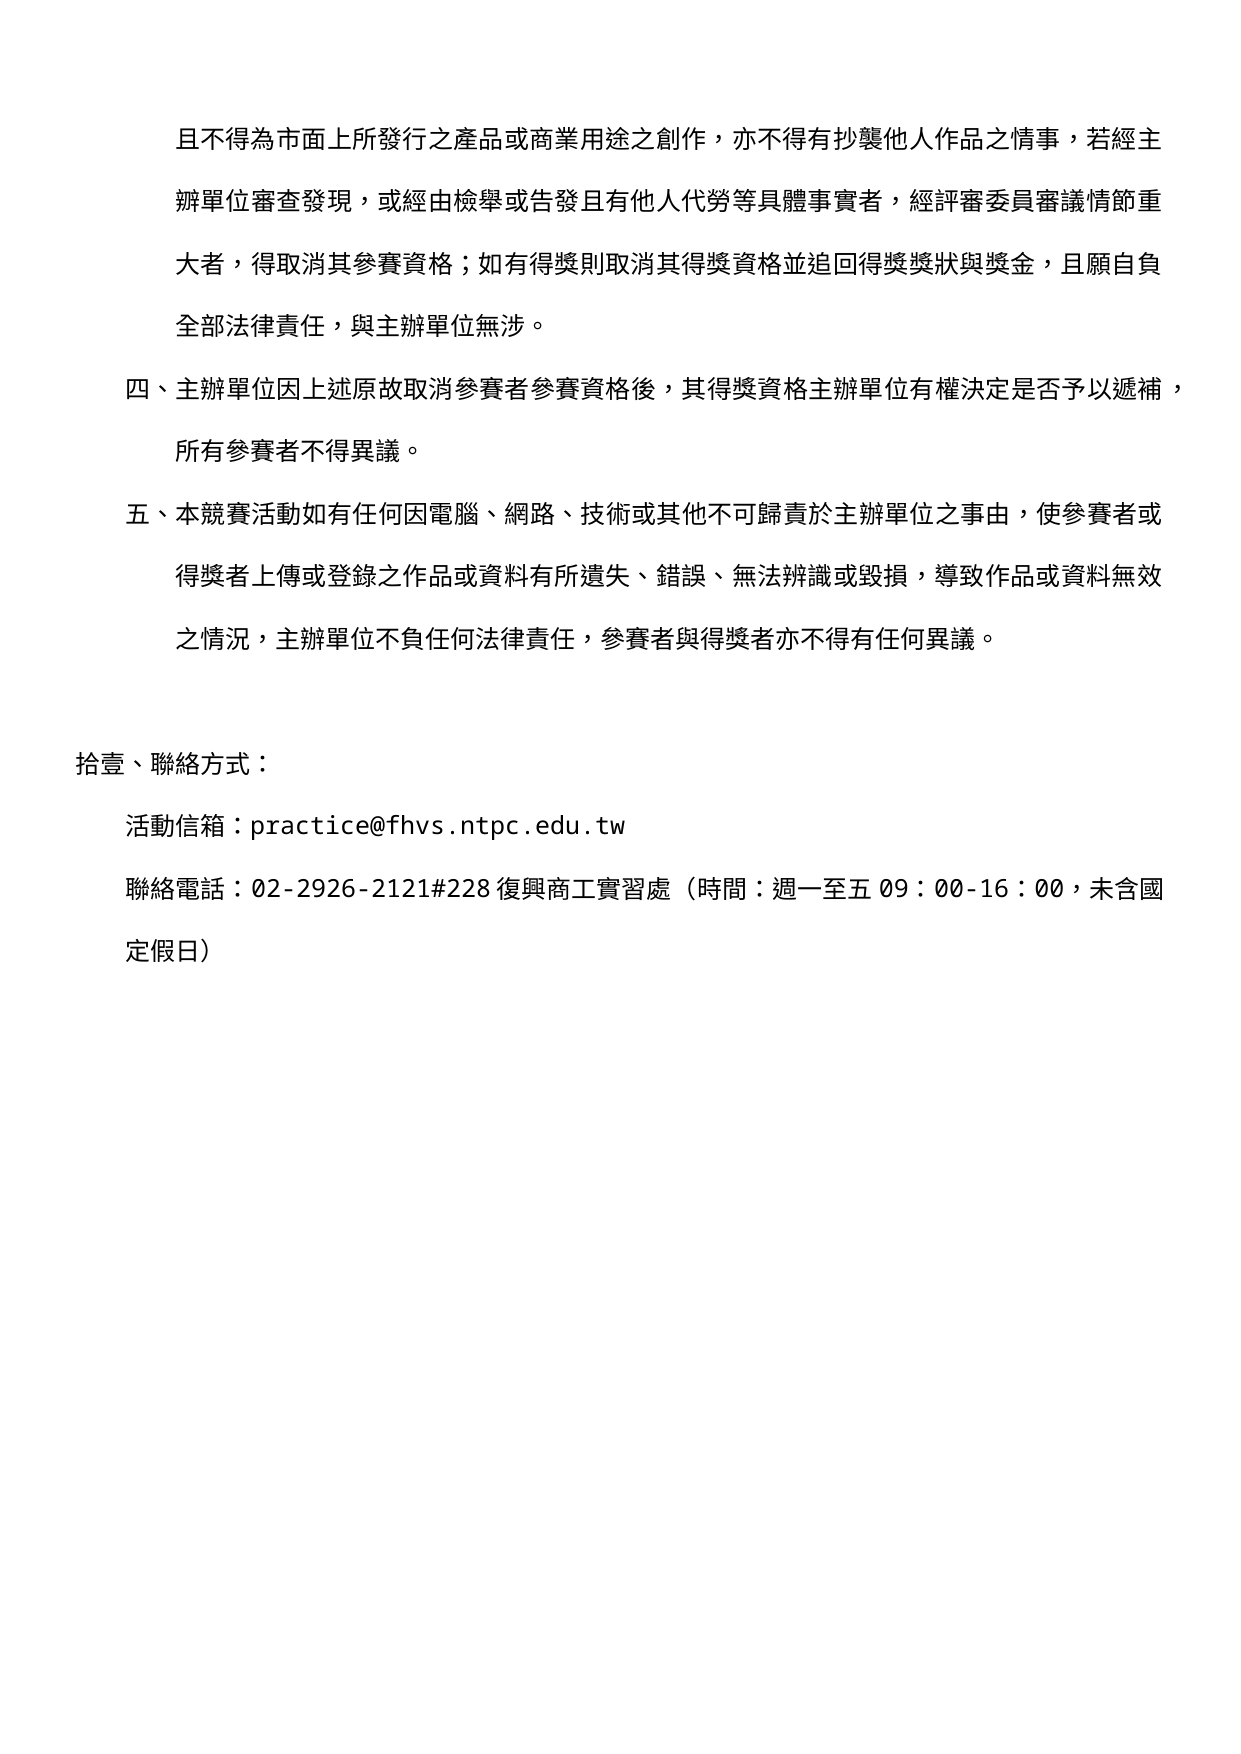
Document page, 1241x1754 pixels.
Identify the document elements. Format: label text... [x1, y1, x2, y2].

text 聯絡電話：02-2926-2121#228復興商工實習處（時間：週一至五09：00-16：00，未含國定假日） [125, 846, 1165, 971]
text 且不得為市面上所發行之產品或商業用途之創作，亦不得有抄襲他人作品之情事，若經主辧單位審查發現，或經由檢舉或告發且有他人代勞等具體事實者，經評審委員審議情節重大者，得取消其參賽資格；如有得獎則取消其得獎資格並追回得獎獎狀與獎金，且願自負全部法律責任，與主辦單位無涉。 [125, 96, 1165, 346]
text 拾壹、聯絡方式： [75, 721, 1165, 783]
text 四、主辦單位因上述原故取消參賽者參賽資格後，其得獎資格主辦單位有權決定是否予以遞補，所有參賽者不得異議。 [125, 346, 1165, 471]
text 五、本競賽活動如有任何因電腦、網路、技術或其他不可歸責於主辦單位之事由，使參賽者或得獎者上傳或登錄之作品或資料有所遺失、錯誤、無法辨識或毀損，導致作品或資料無效之情況，主辦單位不負任何法律責任，參賽者與得獎者亦不得有任何異議。 [125, 471, 1165, 658]
text 活動信箱：practice@fhvs.ntpc.edu.tw [125, 783, 1165, 846]
